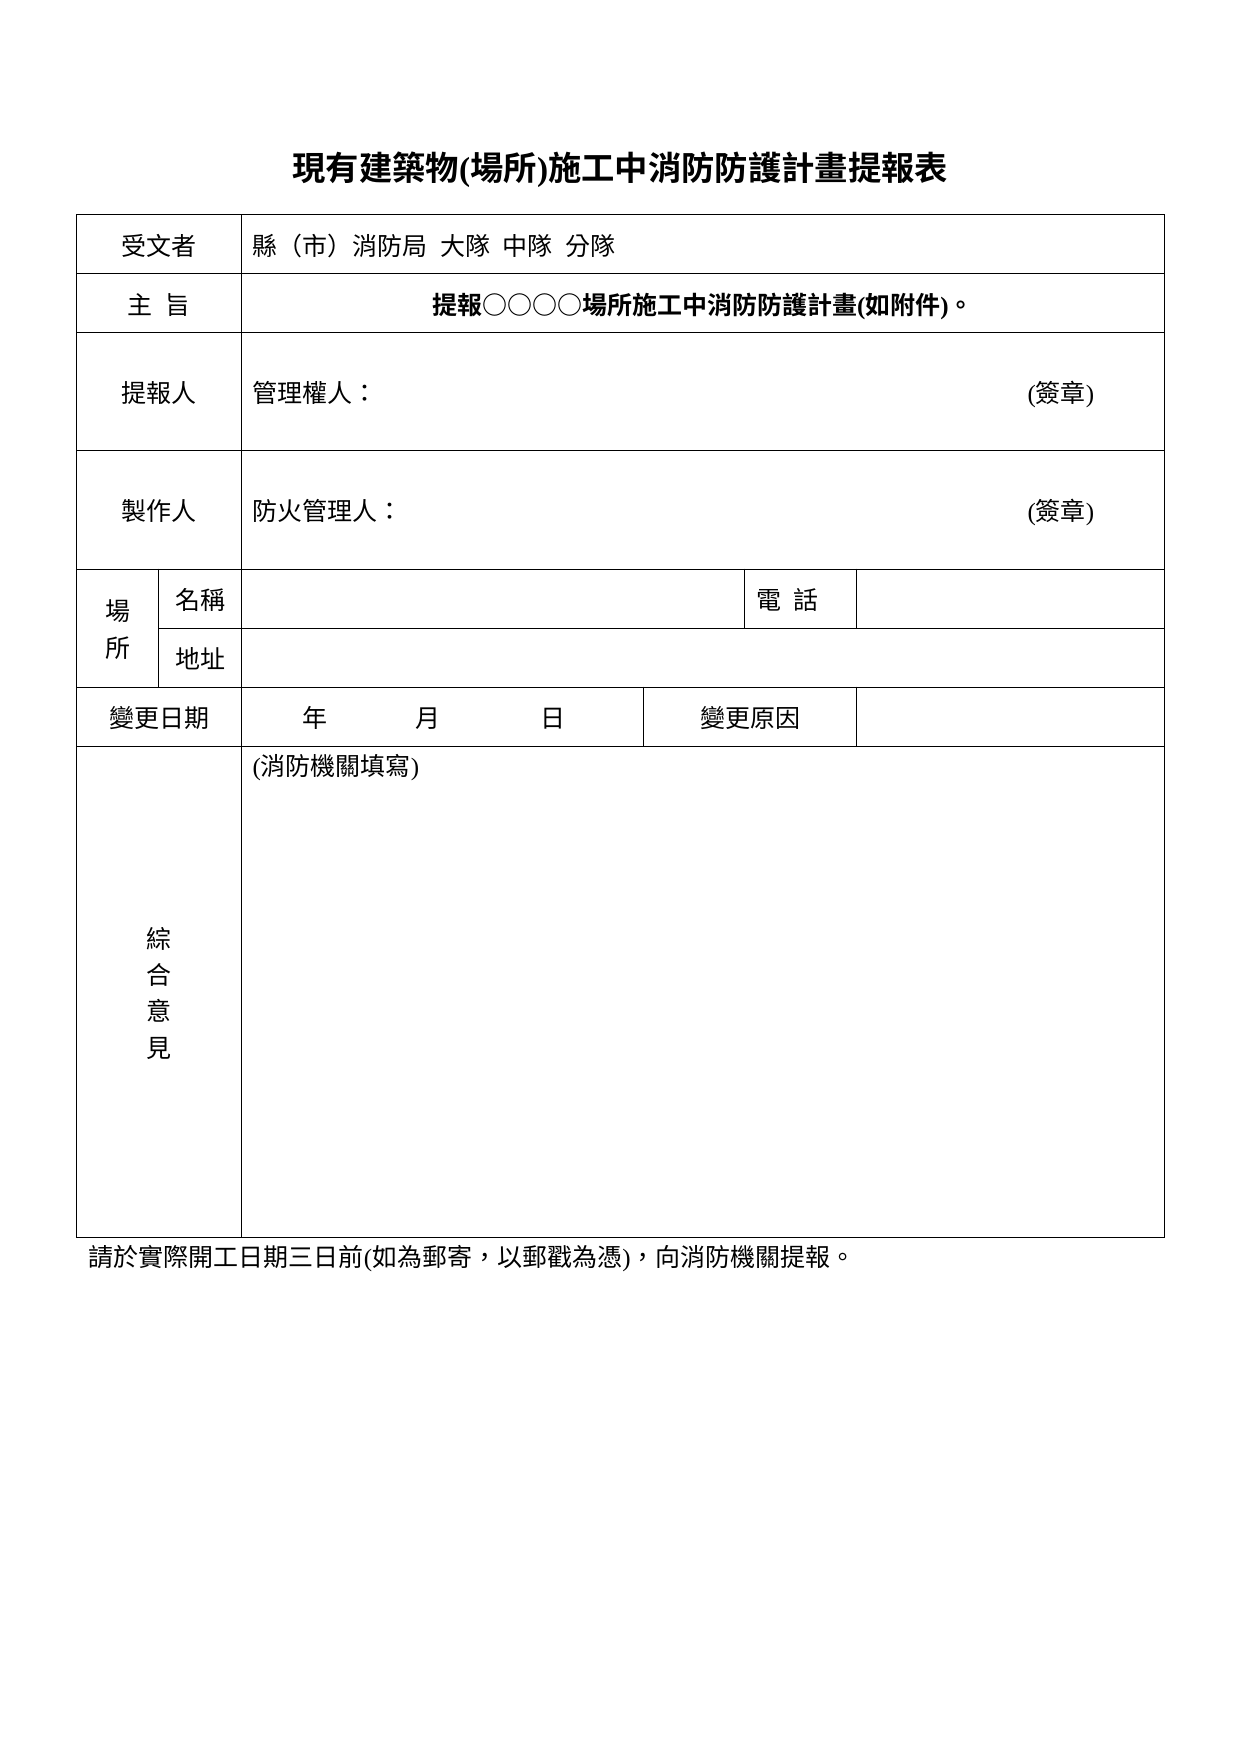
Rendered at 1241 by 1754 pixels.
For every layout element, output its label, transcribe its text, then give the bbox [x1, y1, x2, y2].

table_cell 綜 合 意 見 [77, 747, 241, 1237]
table_cell 製作人 [77, 451, 241, 568]
table_cell [242, 570, 744, 628]
text 請於實際開工日期三日前(如為郵寄，以郵戳為憑)，向消防機關提報。 [89, 1238, 1152, 1274]
table_cell 年 月 日 [242, 688, 643, 746]
table_cell 防火管理人： (簽章) [242, 451, 1164, 568]
table_cell 提報○○○○場所施工中消防防護計畫(如附件)。 [242, 274, 1164, 332]
table_cell [857, 688, 1164, 746]
table_cell [857, 570, 1164, 628]
table_cell 提報人 [77, 333, 241, 450]
table_cell (消防機關填寫) [242, 747, 1164, 1237]
table_cell 地址 [159, 629, 241, 687]
text 現有建築物(場所)施工中消防防護計畫提報表 [89, 142, 1152, 190]
table_cell [242, 629, 1164, 687]
table_header 受文者 [77, 215, 241, 273]
table_cell 管理權人： (簽章) [242, 333, 1164, 450]
table_cell 場 所 [77, 570, 158, 687]
table_cell 電 話 [745, 570, 856, 628]
table_cell 變更日期 [77, 688, 241, 746]
table_header 縣（市）消防局 大隊 中隊 分隊 [242, 215, 1164, 273]
table_cell 主 旨 [77, 274, 241, 332]
table_cell 名稱 [159, 570, 241, 628]
table_cell 變更原因 [644, 688, 856, 746]
